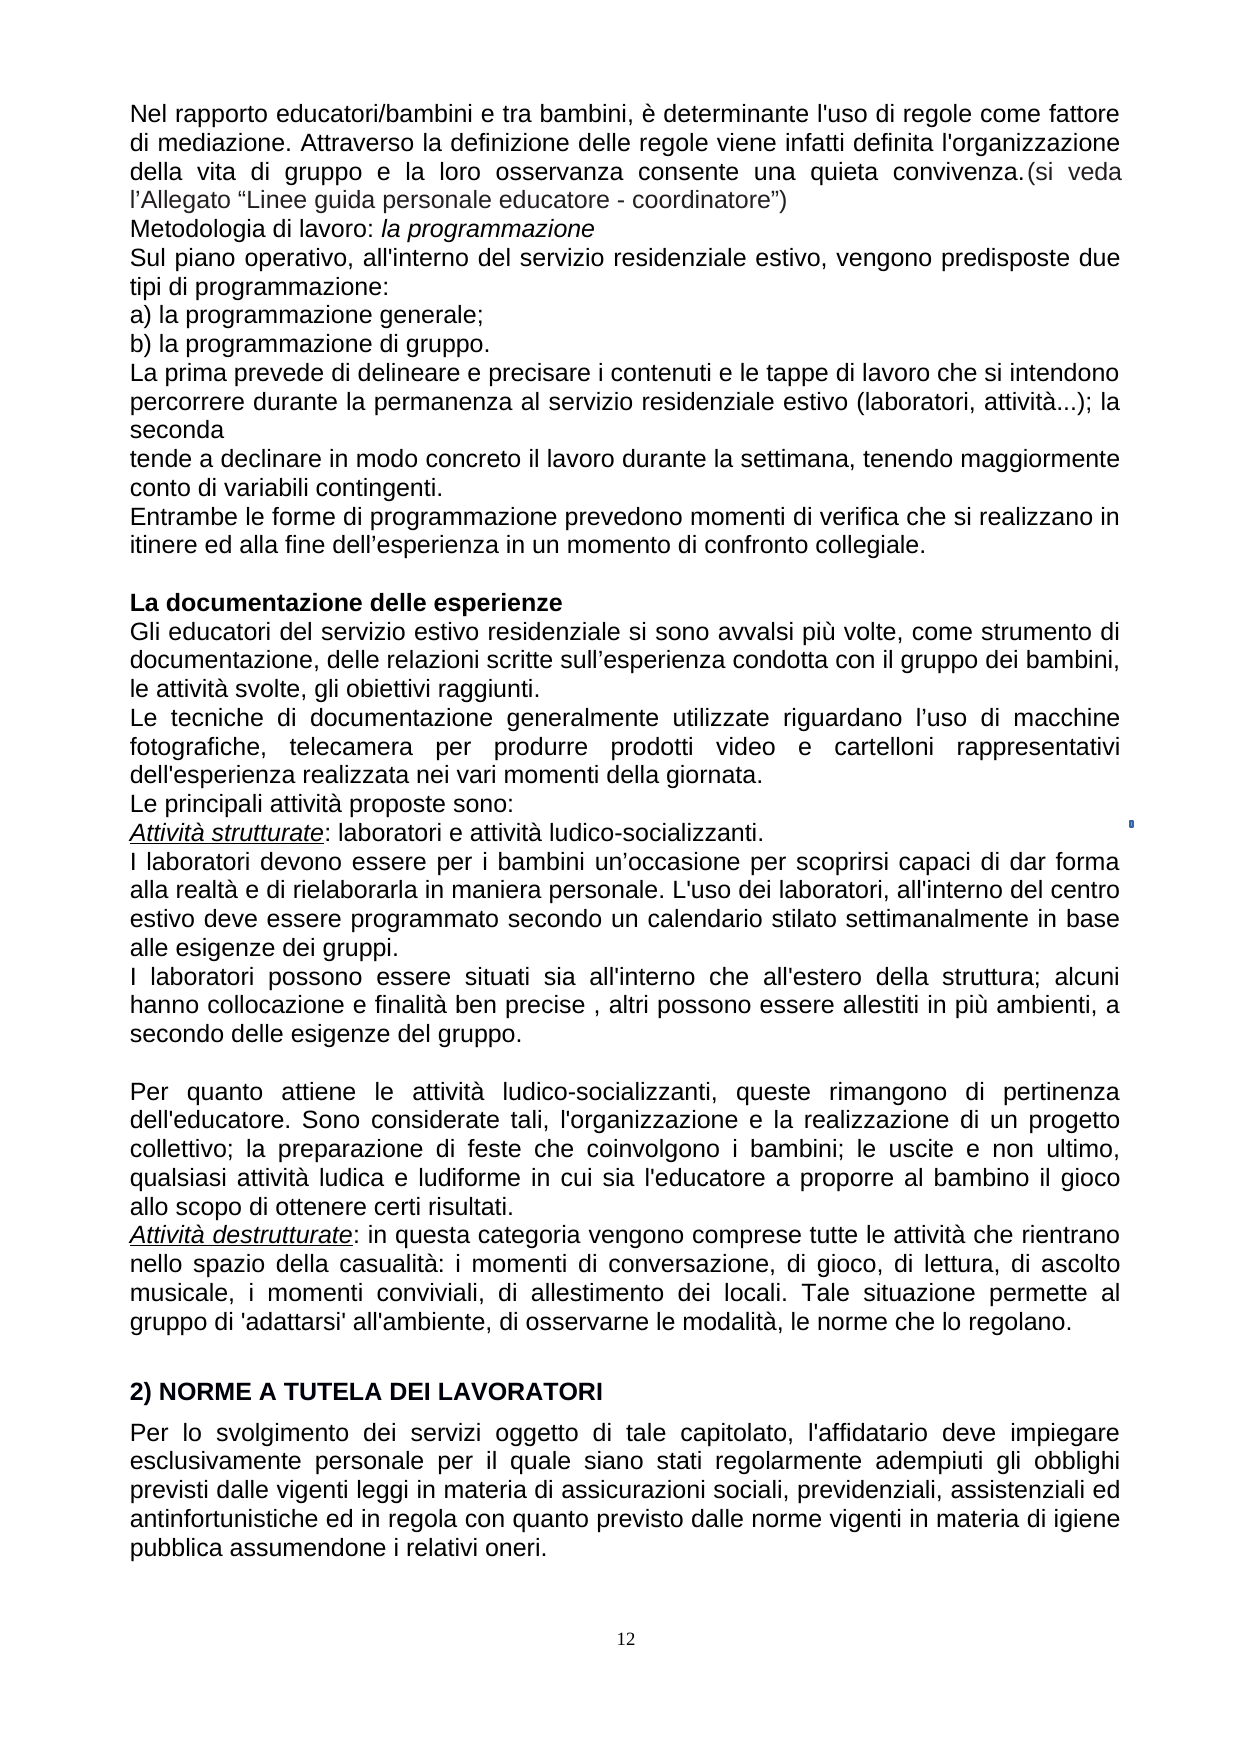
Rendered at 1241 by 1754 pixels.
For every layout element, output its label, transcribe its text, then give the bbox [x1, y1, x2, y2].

text Metodologia di lavoro: la programmazione [129, 214, 1122, 243]
text La documentazione delle esperienze [129, 588, 1122, 617]
text I laboratori devono essere per i bambini un’occasione per scoprirsi capaci di dar forma alla realtà e di rielaborarla in maniera personale. L'uso dei laboratori, all'interno del centro estivo deve essere programmato secondo un calendario stilato settimanalmente in base alle esigenze dei gruppi. [129, 847, 1122, 962]
list 2) NORME A TUTELA DEI LAVORATORI [129, 1376, 1122, 1405]
text Gli educatori del servizio estivo residenziale si sono avvalsi più volte, come strumento di documentazione, delle relazioni scritte sull’esperienza condotta con il gruppo dei bambini, le attività svolte, gli obiettivi raggiunti. [129, 617, 1122, 703]
text La prima prevede di delineare e precisare i contenuti e le tappe di lavoro che si intendono percorrere durante la permanenza al servizio residenziale estivo (laboratori, attività...); la seconda [129, 358, 1122, 444]
text Le principali attività proposte sono: [129, 789, 1122, 818]
text tende a declinare in modo concreto il lavoro durante la settimana, tenendo maggiormente conto di variabili contingenti. [129, 444, 1122, 502]
text Per quanto attiene le attività ludico-socializzanti, queste rimangono di pertinenza dell'educatore. Sono considerate tali, l'organizzazione e la realizzazione di un progetto collettivo; la preparazione di feste che coinvolgono i bambini; le uscite e non ultimo, qualsiasi attività ludica e ludiforme in cui sia l'educatore a proporre al bambino il gioco allo scopo di ottenere certi risultati. [129, 1077, 1122, 1220]
text Nel rapporto educatori/bambini e tra bambini, è determinante l'uso di regole come fattore di mediazione. Attraverso la definizione delle regole viene infatti definita l'organizzazione della vita di gruppo e la loro osservanza consente una quieta convivenza.(si veda l’Allegato “Linee guida personale educatore - coordinatore”) [129, 99, 1122, 214]
text a) la programmazione generale; [129, 300, 1122, 329]
text Attività strutturate: laboratori e attività ludico-socializzanti. [129, 818, 1122, 847]
text Le tecniche di documentazione generalmente utilizzate riguardano l’uso di macchine fotografiche, telecamera per produrre prodotti video e cartelloni rappresentativi dell'esperienza realizzata nei vari momenti della giornata. [129, 703, 1122, 789]
list Per lo svolgimento dei servizi oggetto di tale capitolato, l'affidatario deve impiegare esclusivamente personale per il quale siano stati regolarmente adempiuti gli obblighi previsti dalle vigenti leggi in materia di assicurazioni sociali, previdenziali, assistenziali ed antinfortunistiche ed in regola con quanto previsto dalle norme vigenti in materia di igiene pubblica assumendone i relativi oneri. [129, 1418, 1122, 1561]
text Entrambe le forme di programmazione prevedono momenti di verifica che si realizzano in itinere ed alla fine dell’esperienza in un momento di confronto collegiale. [129, 502, 1122, 559]
text I laboratori possono essere situati sia all'interno che all'estero della struttura; alcuni hanno collocazione e finalità ben precise , altri possono essere allestiti in più ambienti, a secondo delle esigenze del gruppo. [129, 962, 1122, 1048]
text b) la programmazione di gruppo. [129, 329, 1122, 358]
text Sul piano operativo, all'interno del servizio residenziale estivo, vengono predisposte due tipi di programmazione: [129, 243, 1122, 300]
text Attività destrutturate: in questa categoria vengono comprese tutte le attività che rientrano nello spazio della casualità: i momenti di conversazione, di gioco, di lettura, di ascolto musicale, i momenti conviviali, di allestimento dei locali. Tale situazione permette al gruppo di 'adattarsi' all'ambiente, di osservarne le modalità, le norme che lo regolano. [129, 1220, 1122, 1335]
